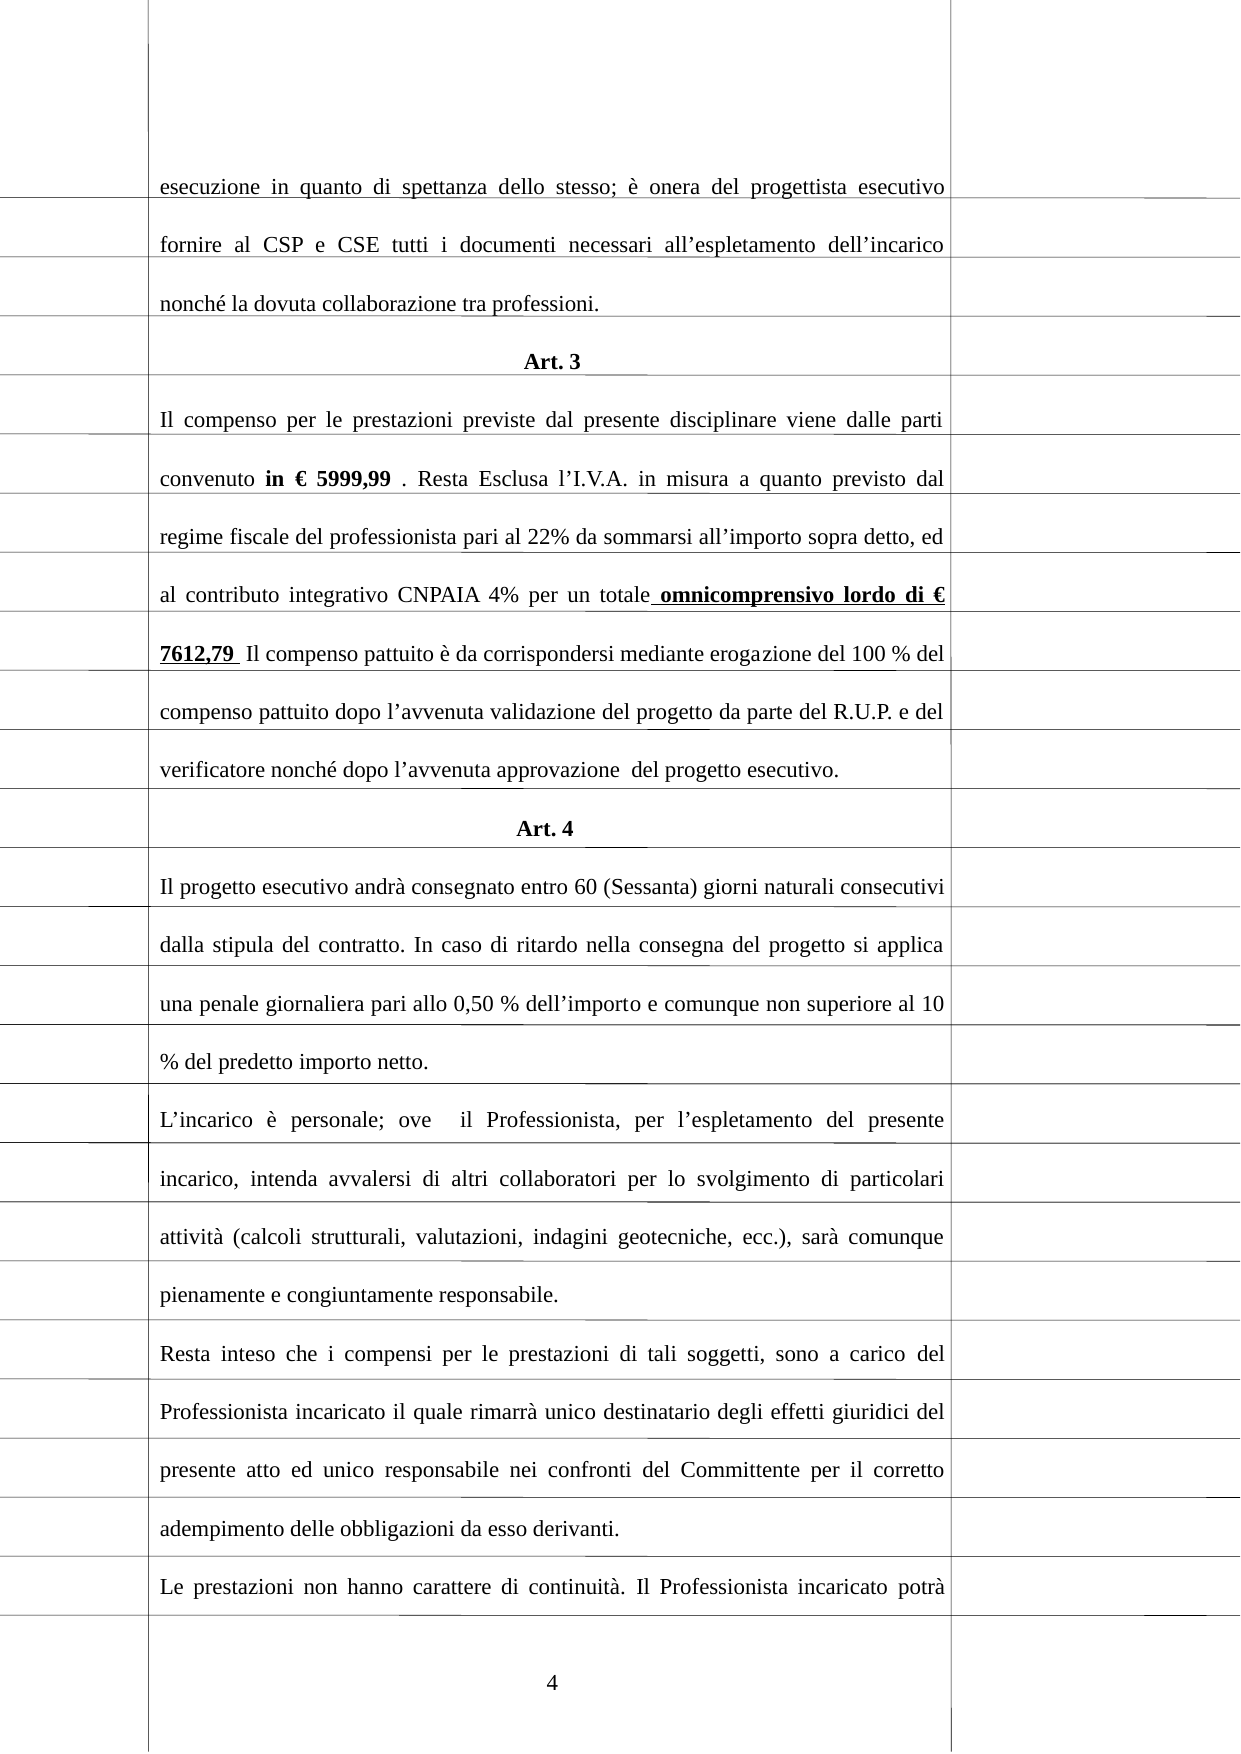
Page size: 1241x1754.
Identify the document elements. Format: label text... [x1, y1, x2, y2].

text Art. 3 [159, 323, 945, 381]
text Il compenso per le prestazioni previste dal presente disciplinare viene dalle parti convenuto in € 5999,99 . Resta Esclusa l’I.V.A. in misura a quanto previsto dal regime fiscale del professionista pari al 22% da sommarsi all’importo sopra detto, ed al contributo integrativo CNPAIA 4% per un totale omnicomprensivo lordo di € 7612,79 Il compenso pattuito è da corrispondersi mediante erogazione del 100 % del compenso pattuito dopo l’avvenuta validazione del progetto da parte del R.U.P. e del verificatore nonché dopo l’avvenuta approvazione del progetto esecutivo. [159, 381, 945, 789]
text Le prestazioni non hanno carattere di continuità. Il Professionista incaricato potrà [159, 1548, 945, 1606]
list Art. 4 [145, 789, 945, 848]
text Resta inteso che i compensi per le prestazioni di tali soggetti, sono a carico del Professionista incaricato il quale rimarrà unico destinatario degli effetti giuridici del presente atto ed unico responsabile nei confronti del Committente per il corretto adempimento delle obbligazioni da esso derivanti. [159, 1314, 945, 1548]
text Il progetto esecutivo andrà consegnato entro 60 (Sessanta) giorni naturali consecutivi dalla stipula del contratto. In caso di ritardo nella consegna del progetto si applica una penale giornaliera pari allo 0,50 % dell’importo e comunque non superiore al 10 % del predetto importo netto. [159, 848, 945, 1081]
text L’incarico è personale; ove il Professionista, per l’espletamento del presente incarico, intenda avvalersi di altri collaboratori per lo svolgimento di particolari attività (calcoli strutturali, valutazioni, indagini geotecniche, ecc.), sarà comunque pienamente e congiuntamente responsabile. [159, 1081, 945, 1314]
list esecuzione in quanto di spettanza dello stesso; è onera del progettista esecutivo fornire al CSP e CSE tutti i documenti necessari all’espletamento dell’incarico nonché la dovuta collaborazione tra professioni. [159, 148, 945, 323]
